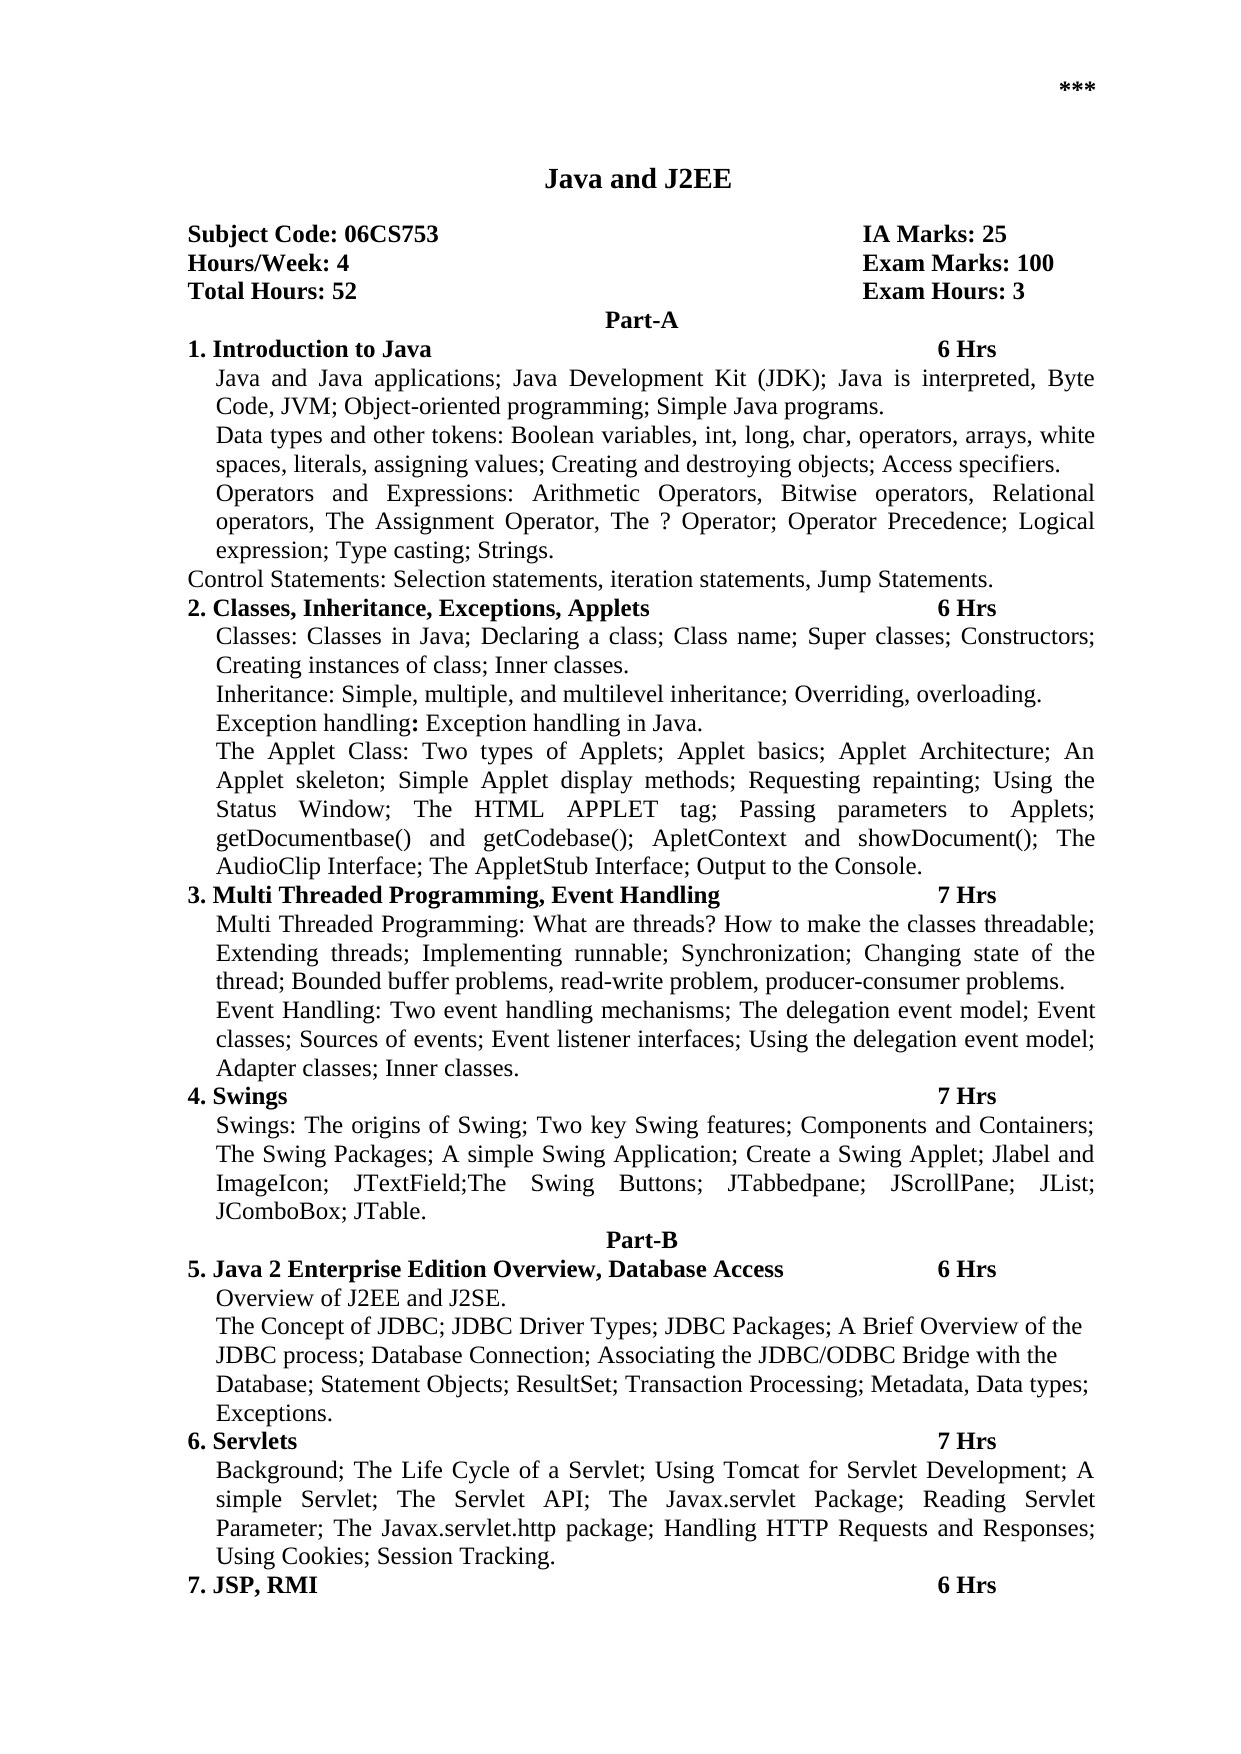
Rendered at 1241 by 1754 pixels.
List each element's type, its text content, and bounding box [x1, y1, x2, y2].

text Background; The Life Cycle of a Servlet; Using Tomcat for Servlet Development; A simple Servlet; The Servlet API; The Javax.servlet Package; Reading Servlet Parameter; The Javax.servlet.http package; Handling HTTP Requests and Responses; Using Cookies; Session Tracking. [216, 1455, 1096, 1570]
text 6. Servlets 7 Hrs [187, 1426, 1096, 1455]
text Java and Java applications; Java Development Kit (JDK); Java is interpreted, Byte Code, JVM; Object-oriented programming; Simple Java programs. [216, 363, 1096, 420]
text Total Hours: 52 Exam Hours: 3 [187, 276, 1096, 305]
text Part-A [187, 305, 1096, 334]
text Classes: Classes in Java; Declaring a class; Class name; Super classes; Constructors; Creating instances of class; Inner classes. [216, 621, 1096, 679]
text Part-B [187, 1225, 1096, 1254]
text 4. Swings 7 Hrs [187, 1081, 1096, 1110]
text Event Handling: Two event handling mechanisms; The delegation event model; Event classes; Sources of events; Event listener interfaces; Using the delegation event model; Adapter classes; Inner classes. [216, 995, 1096, 1081]
text Control Statements: Selection statements, iteration statements, Jump Statements. [187, 564, 1096, 593]
text The Concept of JDBC; JDBC Driver Types; JDBC Packages; A Brief Overview of the JDBC process; Database Connection; Associating the JDBC/ODBC Bridge with the Database; Statement Objects; ResultSet; Transaction Processing; Metadata, Data types; Exceptions. [216, 1311, 1096, 1426]
text Multi Threaded Programming: What are threads? How to make the classes threadable; Extending threads; Implementing runnable; Synchronization; Changing state of the thread; Bounded buffer problems, read-write problem, producer-consumer problems. [216, 909, 1096, 995]
text Subject Code: 06CS753 IA Marks: 25 [187, 219, 1096, 248]
text 2. Classes, Inheritance, Exceptions, Applets 6 Hrs [187, 593, 1096, 621]
text Swings: The origins of Swing; Two key Swing features; Components and Containers; The Swing Packages; A simple Swing Application; Create a Swing Applet; Jlabel and ImageIcon; JTextField;The Swing Buttons; JTabbedpane; JScrollPane; JList; JComboBox; JTable. [216, 1110, 1096, 1225]
text Data types and other tokens: Boolean variables, int, long, char, operators, arrays, white spaces, literals, assigning values; Creating and destroying objects; Access specifiers. [216, 420, 1096, 478]
text The Applet Class: Two types of Applets; Applet basics; Applet Architecture; An Applet skeleton; Simple Applet display methods; Requesting repainting; Using the Status Window; The HTML APPLET tag; Passing parameters to Applets; getDocumentbase() and getCodebase(); ApletContext and showDocument(); The AudioClip Interface; The AppletStub Interface; Output to the Console. [216, 736, 1096, 880]
text 3. Multi Threaded Programming, Event Handling 7 Hrs [187, 880, 1096, 909]
text Overview of J2EE and J2SE. [216, 1283, 1096, 1311]
text Java and J2EE [187, 161, 1096, 195]
text 1. Introduction to Java 6 Hrs [187, 334, 1096, 363]
text 7. JSP, RMI 6 Hrs [187, 1570, 1096, 1599]
text Exception handling: Exception handling in Java. [187, 708, 1096, 736]
text Hours/Week: 4 Exam Marks: 100 [187, 248, 1121, 276]
text 5. Java 2 Enterprise Edition Overview, Database Access 6 Hrs [187, 1254, 1096, 1283]
text Operators and Expressions: Arithmetic Operators, Bitwise operators, Relational operators, The Assignment Operator, The ? Operator; Operator Precedence; Logical expression; Type casting; Strings. [216, 478, 1096, 564]
text Inheritance: Simple, multiple, and multilevel inheritance; Overriding, overloading. [187, 679, 1096, 708]
